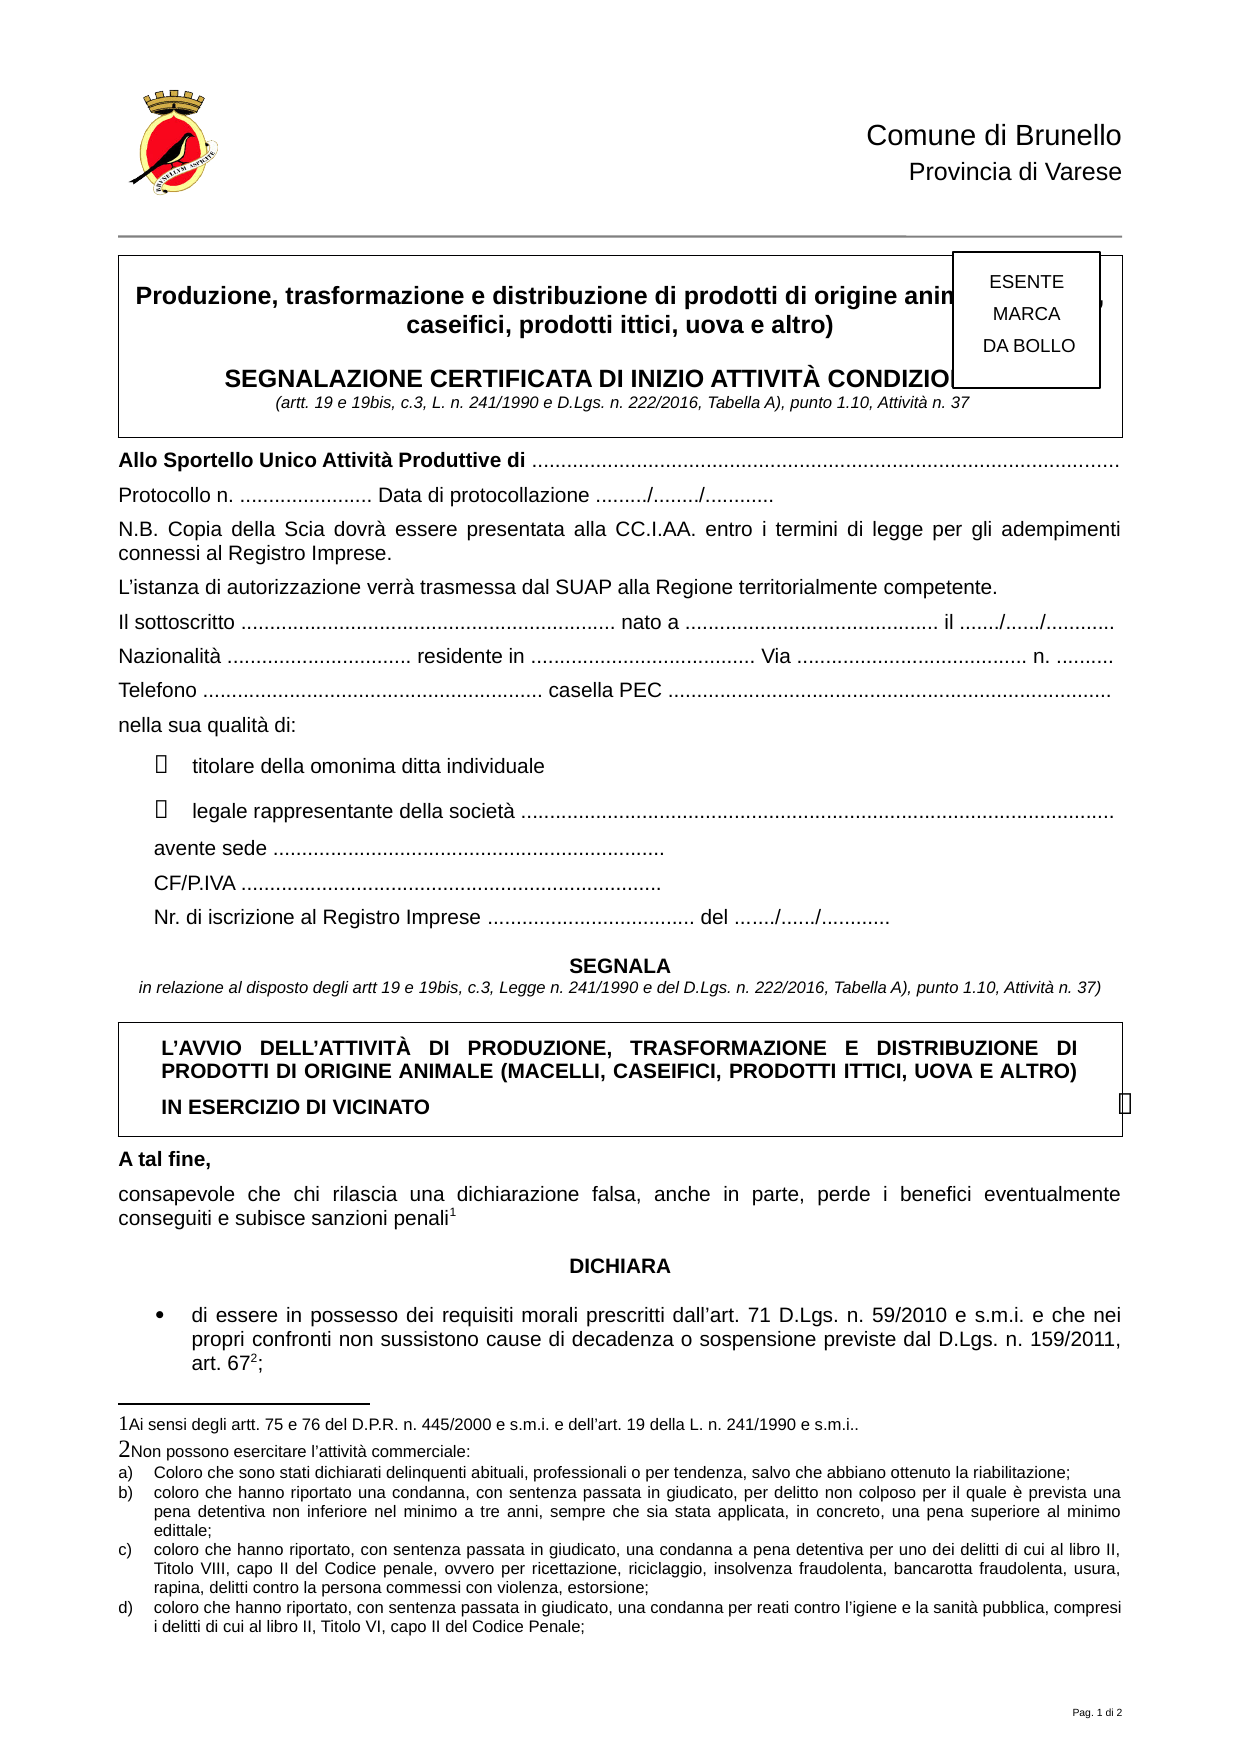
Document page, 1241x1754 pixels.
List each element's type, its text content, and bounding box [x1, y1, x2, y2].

text Nazionalità ................................ residente in ....................................... Via ........................................ n. .......... [118, 644, 1122, 668]
text Protocollo n. ....................... Data di protocollazione ........./......../............ [118, 482, 1122, 506]
table_header Produzione, trasformazione e distribuzione di prodotti di origine animale (macelli, caseifici, prodotti ittici, uova e altro) SEGNALAZIONE CERTIFICATA DI INIZIO ATTIVITÀ CONDIZIONATA (artt. 19 e 19bis, c.3, L. n. 241/1990 e D.Lgs. n. 222/2016, Tabella A), punto 1.10, Attività n. 37 [119, 256, 1122, 437]
text Ai sensi degli artt. 75 e 76 del D.P.R. n. 445/2000 e s.m.i. e dell’art. 19 della L. n. 241/1990 e s.m.i.. [118, 1411, 1122, 1434]
text Comune di Brunello [224, 118, 1122, 152]
text in relazione al disposto degli artt 19 e 19bis, c.3, Legge n. 241/1990 e del D.Lgs. n. 222/2016, Tabella A), punto 1.10, Attività n. 37) [118, 978, 1122, 997]
text SEGNALA [118, 954, 1122, 978]
text Telefono ........................................................... casella PEC ............................................................................. [118, 678, 1122, 702]
text N.B. Copia della Scia dovrà essere presentata alla CC.I.AA. entro i termini di legge per gli adempimenti connessi al Registro Imprese. [118, 517, 1122, 565]
text avente sede .................................................................... [153, 836, 1122, 860]
text Il sottoscritto ................................................................. nato a ............................................ il ......./....../............ [118, 609, 1122, 633]
text  legale rappresentante della società ....................................................................................................... [153, 792, 1122, 826]
text nella sua qualità di: [118, 713, 1122, 737]
text  titolare della omonima ditta individuale [153, 747, 1122, 781]
text Allo Sportello Unico Attività Produttive di [118, 448, 1122, 472]
text A tal fine, [118, 1147, 1122, 1171]
text L’istanza di autorizzazione verrà trasmessa dal SUAP alla Regione territorialmente competente. [118, 575, 1122, 599]
list coloro che hanno riportato, con sentenza passata in giudicato, una condanna per reati contro l’igiene e la sanità pubblica, compresi i delitti di cui al libro II, Titolo VI, capo II del Codice Penale; [118, 1597, 1122, 1636]
list coloro che hanno riportato, con sentenza passata in giudicato, una condanna a pena detentiva per uno dei delitti di cui al libro II, Titolo VIII, capo II del Codice penale, ovvero per ricettazione, riciclaggio, insolvenza fraudolenta, bancarotta fraudolenta, usura, rapina, delitti contro la persona commessi con violenza, estorsione; [118, 1540, 1122, 1597]
list Coloro che sono stati dichiarati delinquenti abituali, professionali o per tendenza, salvo che abbiano ottenuto la riabilitazione; [118, 1463, 1122, 1482]
list Non possono esercitare l’attività commerciale: [118, 1434, 1122, 1463]
text consapevole che chi rilascia una dichiarazione falsa, anche in parte, perde i benefici eventualmente conseguiti e subisce sanzioni penali [118, 1181, 1122, 1229]
text CF/P.IVA ......................................................................... [153, 870, 1122, 894]
text Nr. di iscrizione al Registro Imprese .................................... del ......./....../............ [153, 905, 1122, 929]
picture [122, 87, 224, 219]
list coloro che hanno riportato una condanna, con sentenza passata in giudicato, per delitto non colposo per il quale è prevista una pena detentiva non inferiore nel minimo a tre anni, sempre che sia stata applicata, in concreto, una pena superiore al minimo edittale; [118, 1482, 1122, 1540]
text DICHIARA [118, 1254, 1122, 1278]
text Provincia di Varese [224, 157, 1122, 185]
list di essere in possesso dei requisiti morali prescritti dall’art. 71 D.Lgs. n. 59/2010 e s.m.i. e che nei propri confronti non sussistono cause di decadenza o sospensione previste dal D.Lgs. n. 159/2011, art. 67; [156, 1303, 1122, 1375]
table_header L’AVVIO DELL’ATTIVITÀ DI PRODUZIONE, TRASFORMAZIONE E DISTRIBUZIONE DI PRODOTTI DI ORIGINE ANIMALE (MACELLI, CASEIFICI, PRODOTTI ITTICI, UOVA E ALTRO) IN ESERCIZIO DI VICINATO  [119, 1023, 1122, 1136]
